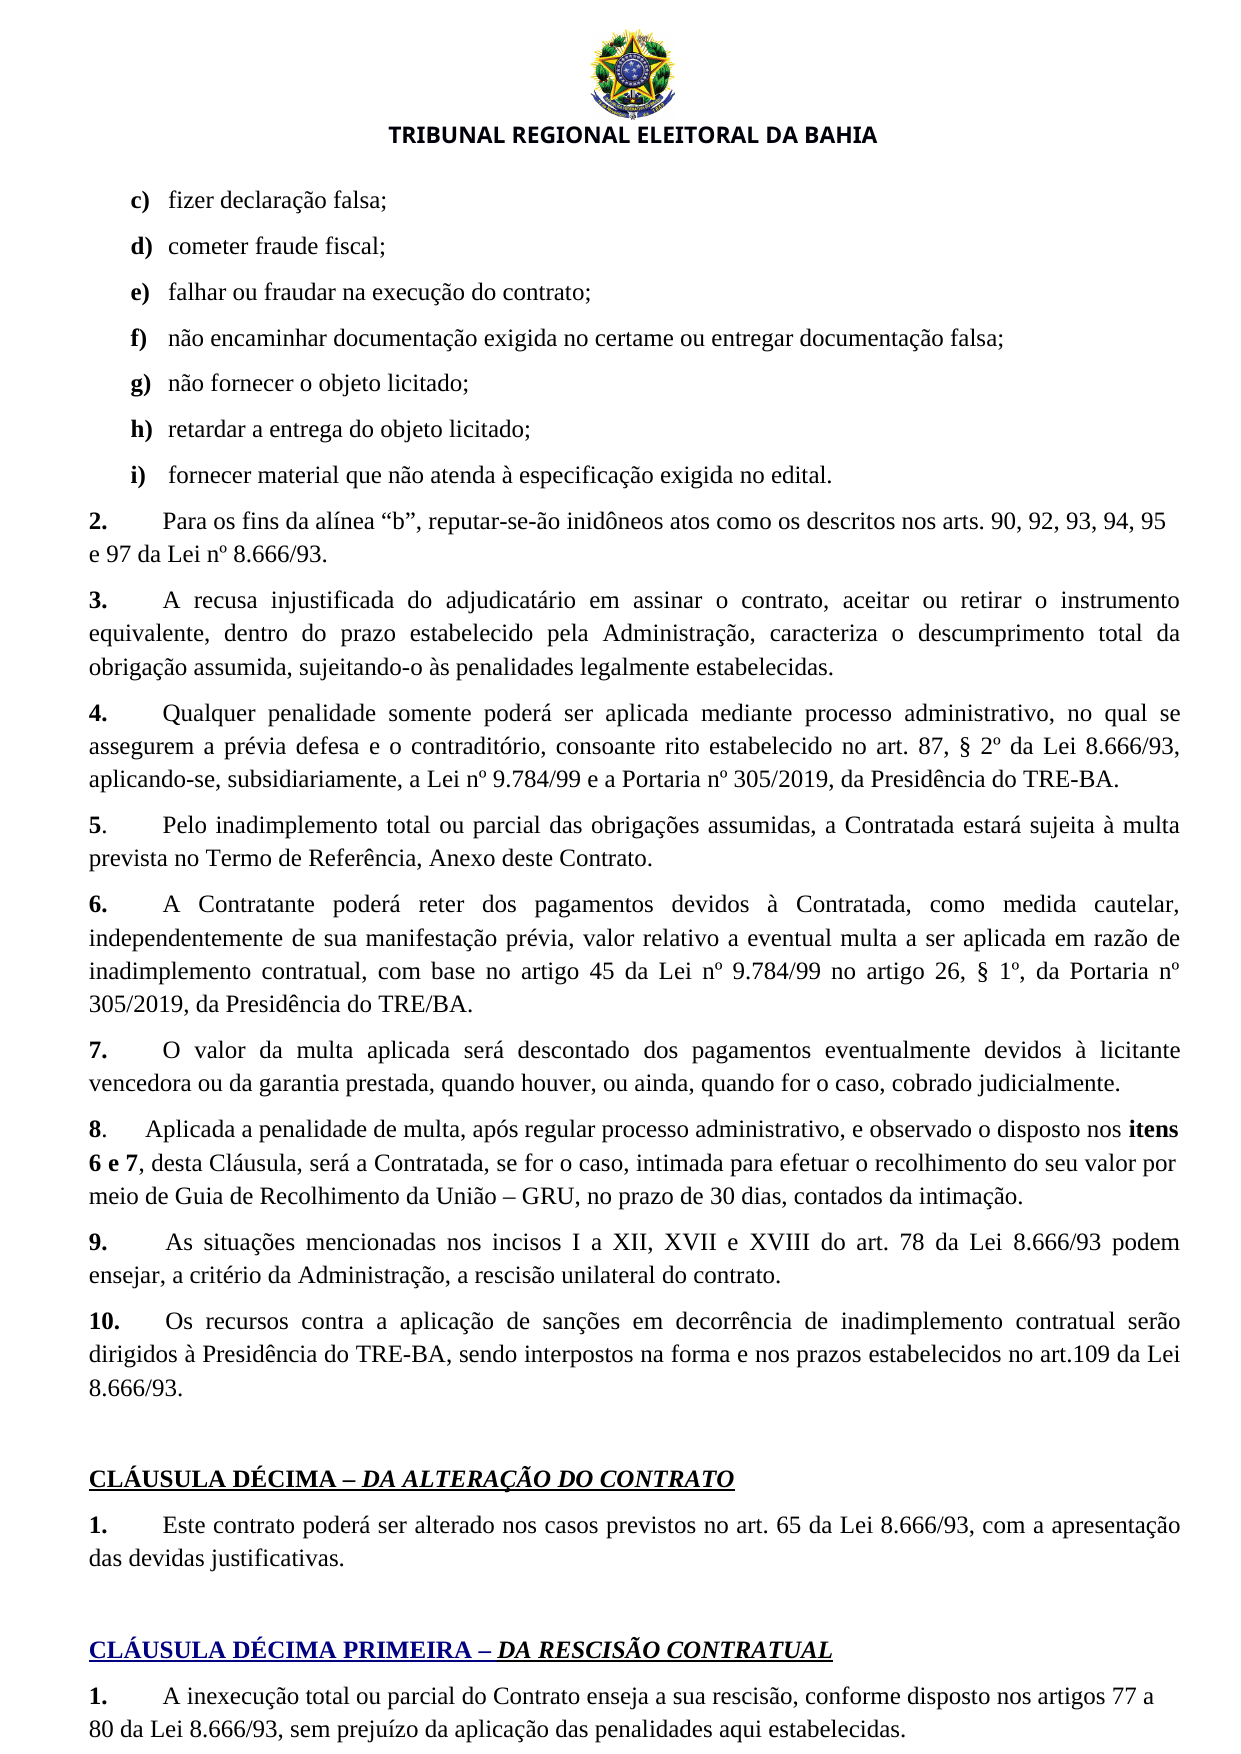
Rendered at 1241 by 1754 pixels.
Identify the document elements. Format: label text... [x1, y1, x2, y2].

text 8. Aplicada a penalidade de multa, após regular processo administrativo, e observado o disposto nos itens 6 e 7, desta Cláusula, será a Contratada, se for o caso, intimada para efetuar o recolhimento do seu valor por meio de Guia de Recolhimento da União – GRU, no prazo de 30 dias, contados da intimação. [89, 1111, 1178, 1211]
text CLÁUSULA DÉCIMA PRIMEIRA – DA RESCISÃO CONTRATUAL [89, 1632, 1181, 1665]
list não encaminhar documentação exigida no certame ou entregar documentação falsa; [130, 319, 1181, 353]
list fizer declaração falsa; [130, 182, 1181, 215]
list falhar ou fraudar na execução do contrato; [130, 273, 1181, 307]
list não fornecer o objeto licitado; [130, 365, 1181, 398]
text 6. A Contratante poderá reter dos pagamentos devidos à Contratada, como medida cautelar, independentemente de sua manifestação prévia, valor relativo a eventual multa a ser aplicada em razão de inadimplemento contratual, com base no artigo 45 da Lei nº 9.784/99 no artigo 26, § 1º, da Portaria nº 305/2019, da Presidência do TRE/BA. [89, 886, 1181, 1019]
list retardar a entrega do objeto licitado; [130, 411, 1181, 444]
list cometer fraude fiscal; [130, 228, 1181, 261]
text 1. A inexecução total ou parcial do Contrato enseja a sua rescisão, conforme disposto nos artigos 77 a 80 da Lei 8.666/93, sem prejuízo da aplicação das penalidades aqui estabelecidas. [89, 1678, 1181, 1744]
text CLÁUSULA DÉCIMA – DA ALTERAÇÃO DO CONTRATO [89, 1461, 1181, 1494]
text 3. A recusa injustificada do adjudicatário em assinar o contrato, aceitar ou retirar o instrumento equivalente, dentro do prazo estabelecido pela Administração, caracteriza o descumprimento total da obrigação assumida, sujeitando-o às penalidades legalmente estabelecidas. [89, 582, 1181, 682]
text 1. Este contrato poderá ser alterado nos casos previstos no art. 65 da Lei 8.666/93, com a apresentação das devidas justificativas. [89, 1507, 1181, 1573]
list fornecer material que não atenda à especificação exigida no edital. [130, 457, 1181, 490]
text 2. Para os fins da alínea “b”, reputar-se-ão inidôneos atos como os descritos nos arts. 90, 92, 93, 94, 95 e 97 da Lei nº 8.666/93. [89, 503, 1181, 569]
text 7. O valor da multa aplicada será descontado dos pagamentos eventualmente devidos à licitante vencedora ou da garantia prestada, quando houver, ou ainda, quando for o caso, cobrado judicialmente. [89, 1032, 1181, 1098]
text 10. Os recursos contra a aplicação de sanções em decorrência de inadimplemento contratual serão dirigidos à Presidência do TRE-BA, sendo interpostos na forma e nos prazos estabelecidos no art.109 da Lei 8.666/93. [89, 1303, 1181, 1403]
text 4. Qualquer penalidade somente poderá ser aplicada mediante processo administrativo, no qual se assegurem a prévia defesa e o contraditório, consoante rito estabelecido no art. 87, § 2º da Lei 8.666/93, aplicando-se, subsidiariamente, a Lei nº 9.784/99 e a Portaria nº 305/2019, da Presidência do TRE-BA. [89, 694, 1181, 794]
text 9. As situações mencionadas nos incisos I a XII, XVII e XVIII do art. 78 da Lei 8.666/93 podem ensejar, a critério da Administração, a rescisão unilateral do contrato. [89, 1223, 1181, 1290]
text 5. Pelo inadimplemento total ou parcial das obrigações assumidas, a Contratada estará sujeita à multa prevista no Termo de Referência, Anexo deste Contrato. [89, 807, 1181, 873]
